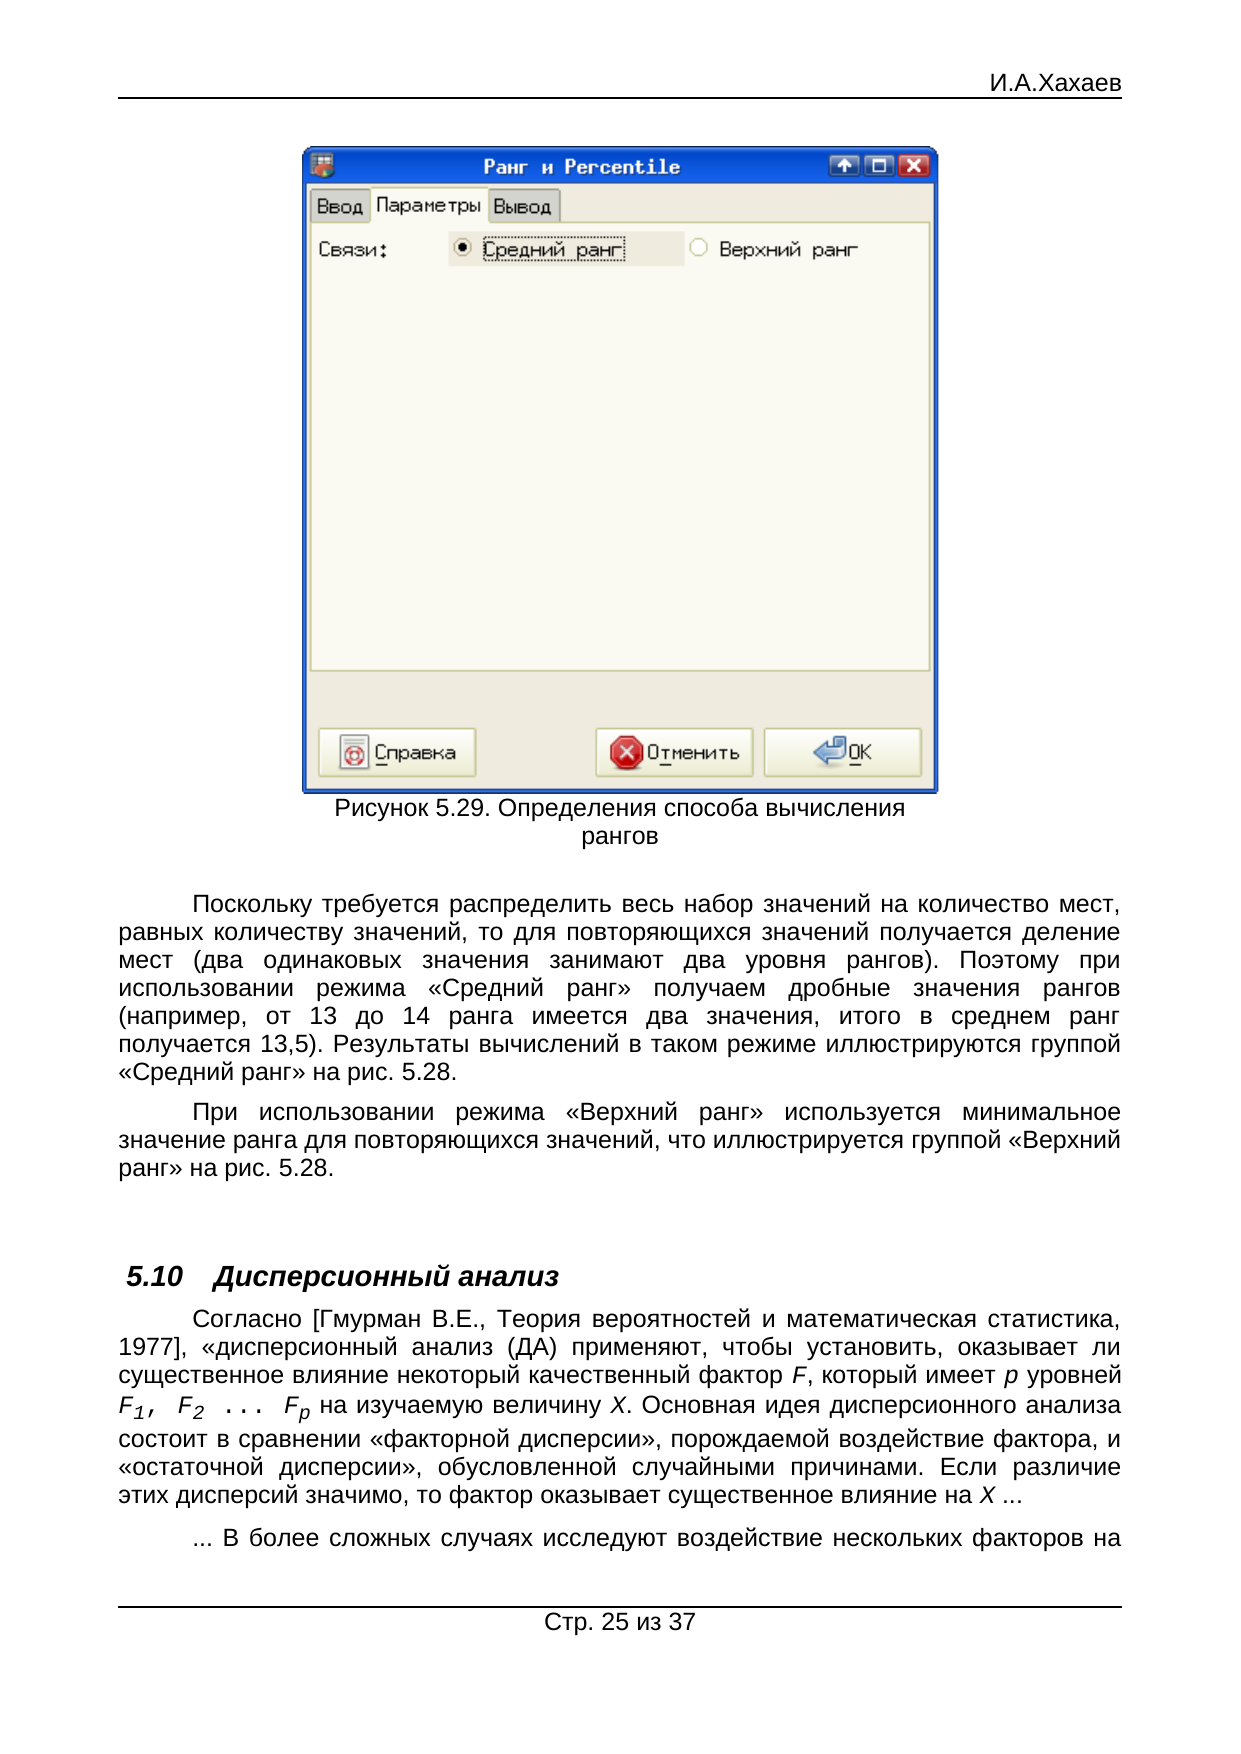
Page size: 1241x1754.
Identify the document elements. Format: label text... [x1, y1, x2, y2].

text Поскольку требуется распределить весь набор значений на количество мест, равных количеству значений, то для повторяющихся значений получается деление мест (два одинаковых значения занимают два уровня рангов). Поэтому при использовании режима «Средний ранг» получаем дробные значения рангов (например, от 13 до 14 ранга имеется два значения, итого в среднем ранг получается 13,5). Результаты вычислений в таком режиме иллюстрируются группой «Средний ранг» на рис. 5.28. [118, 890, 1122, 1086]
text Согласно [Гмурман В.Е., Теория вероятностей и математическая статистика, 1977], «дисперсионный анализ (ДА) применяют, чтобы установить, оказывает ли существенное влияние некоторый качественный фактор F, который имеет p уровней F1, F2 ... Fp на изучаемую величину X. Основная идея дисперсионного анализа состоит в сравнении «факторной дисперсии», порождаемой воздействие фактора, и «остаточной дисперсии», обусловленной случайными причинами. Если различие этих дисперсий значимо, то фактор оказывает существенное влияние на X ... [118, 1305, 1122, 1511]
text ... В более сложных случаях исследуют воздействие нескольких факторов на [118, 1523, 1122, 1551]
picture [302, 146, 939, 794]
text При использовании режима «Верхний ранг» используется минимальное значение ранга для повторяющихся значений, что иллюстрируется группой «Верхний ранг» на рис. 5.28. [118, 1098, 1122, 1182]
subtitle Дисперсионный анализ [118, 1260, 1122, 1292]
text Рисунок 5.29. Определения способа вычисления рангов [302, 794, 938, 850]
